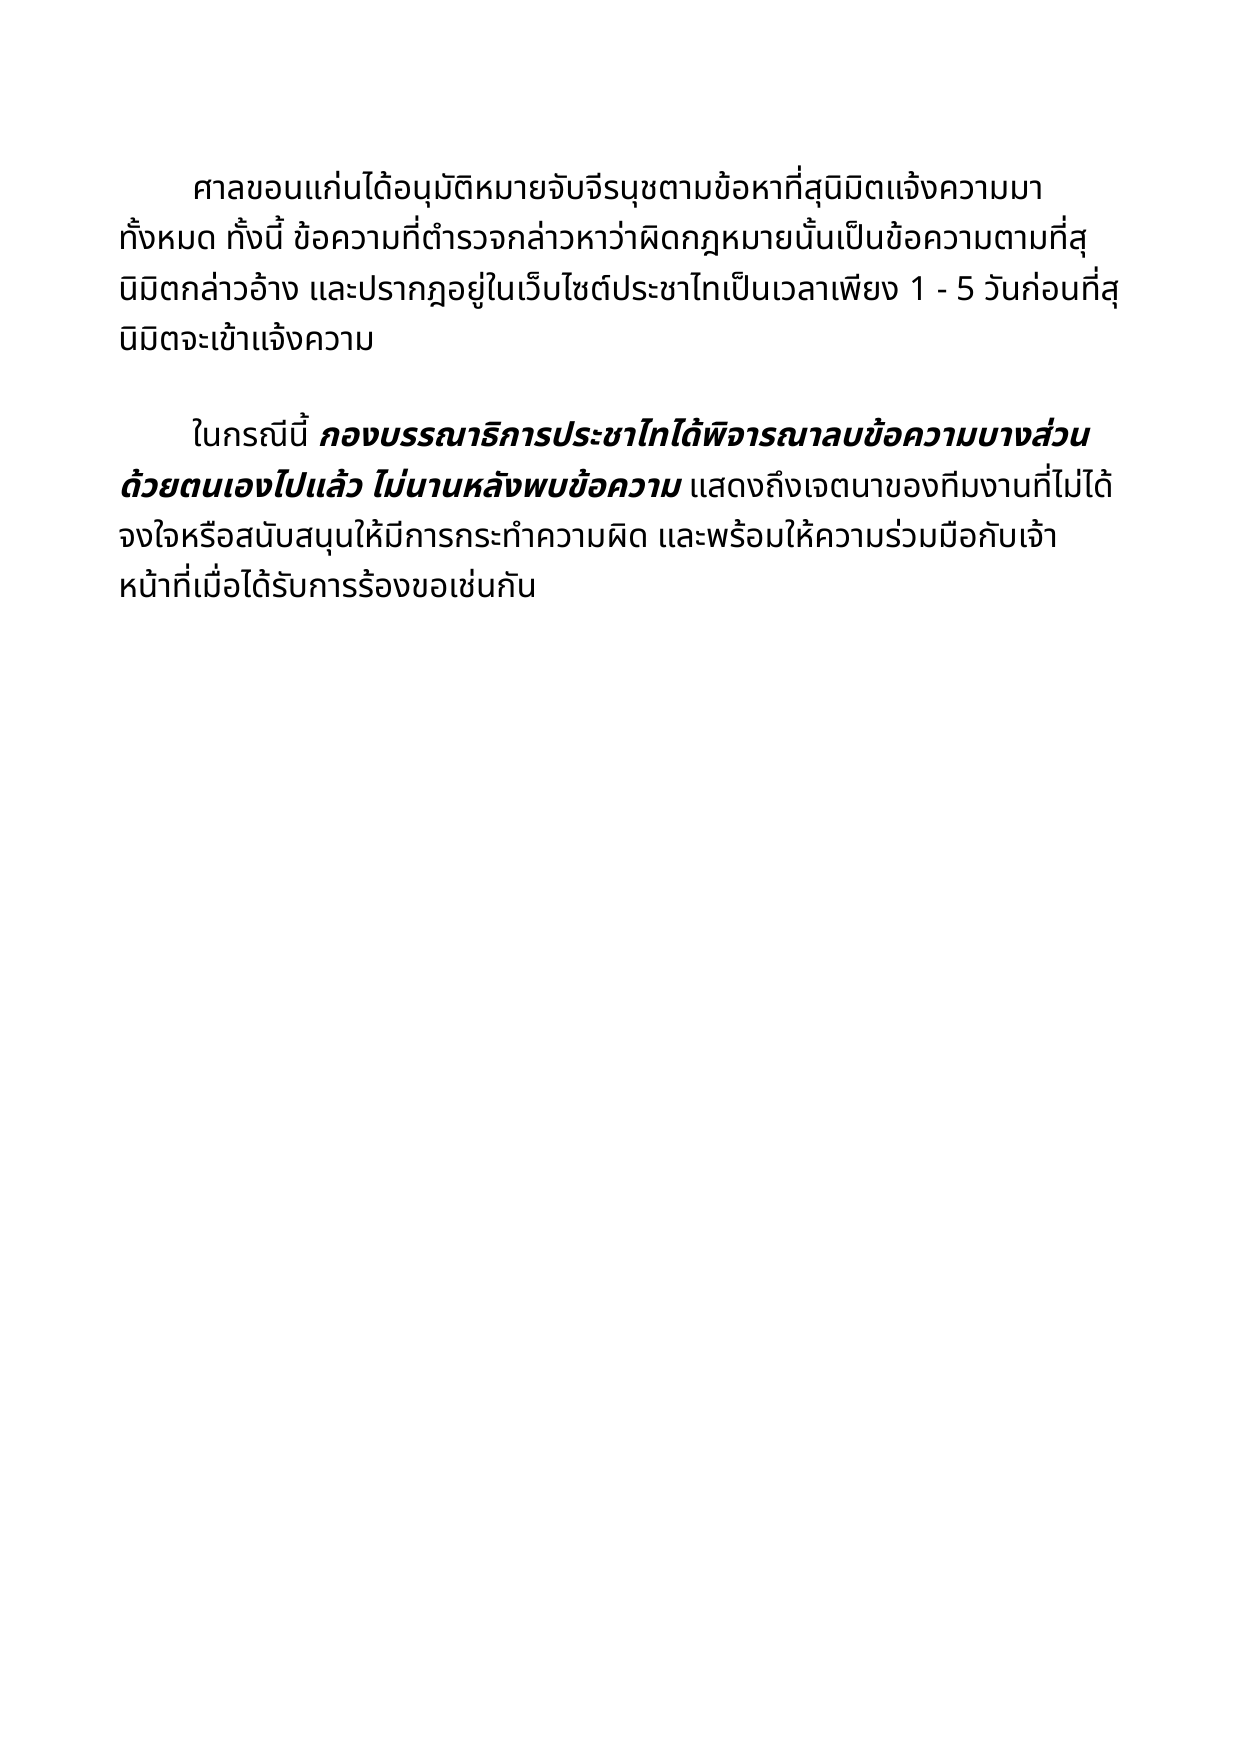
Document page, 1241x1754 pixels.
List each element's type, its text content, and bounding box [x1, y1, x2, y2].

text ศาลขอนแก่นได้อนุมัติหมายจับจีรนุชตามข้อหาที่สุนิมิตแจ้งความมาทั้งหมด ทั้งนี้ ข้อความที่ตำรวจกล่าวหาว่าผิดกฎหมายนั้นเป็นข้อความตามที่สุนิมิตกล่าวอ้าง และปรากฎอยู่ในเว็บไซต์ประชาไทเป็นเวลาเพียง 1 - 5 วันก่อนที่สุนิมิตจะเข้าแจ้งความ ในกรณีนี้ กองบรรณาธิการประชาไทได้พิจารณาลบข้อความบางส่วนด้วยตนเองไปแล้ว ไม่นานหลังพบข้อความ แสดงถึงเจตนาของทีมงานที่ไม่ได้จงใจหรือสนับสนุนให้มีการกระทำความผิด และพร้อมให้ความร่วมมือกับเจ้าหน้าที่เมื่อได้รับการร้องขอเช่นกัน [118, 118, 1122, 613]
